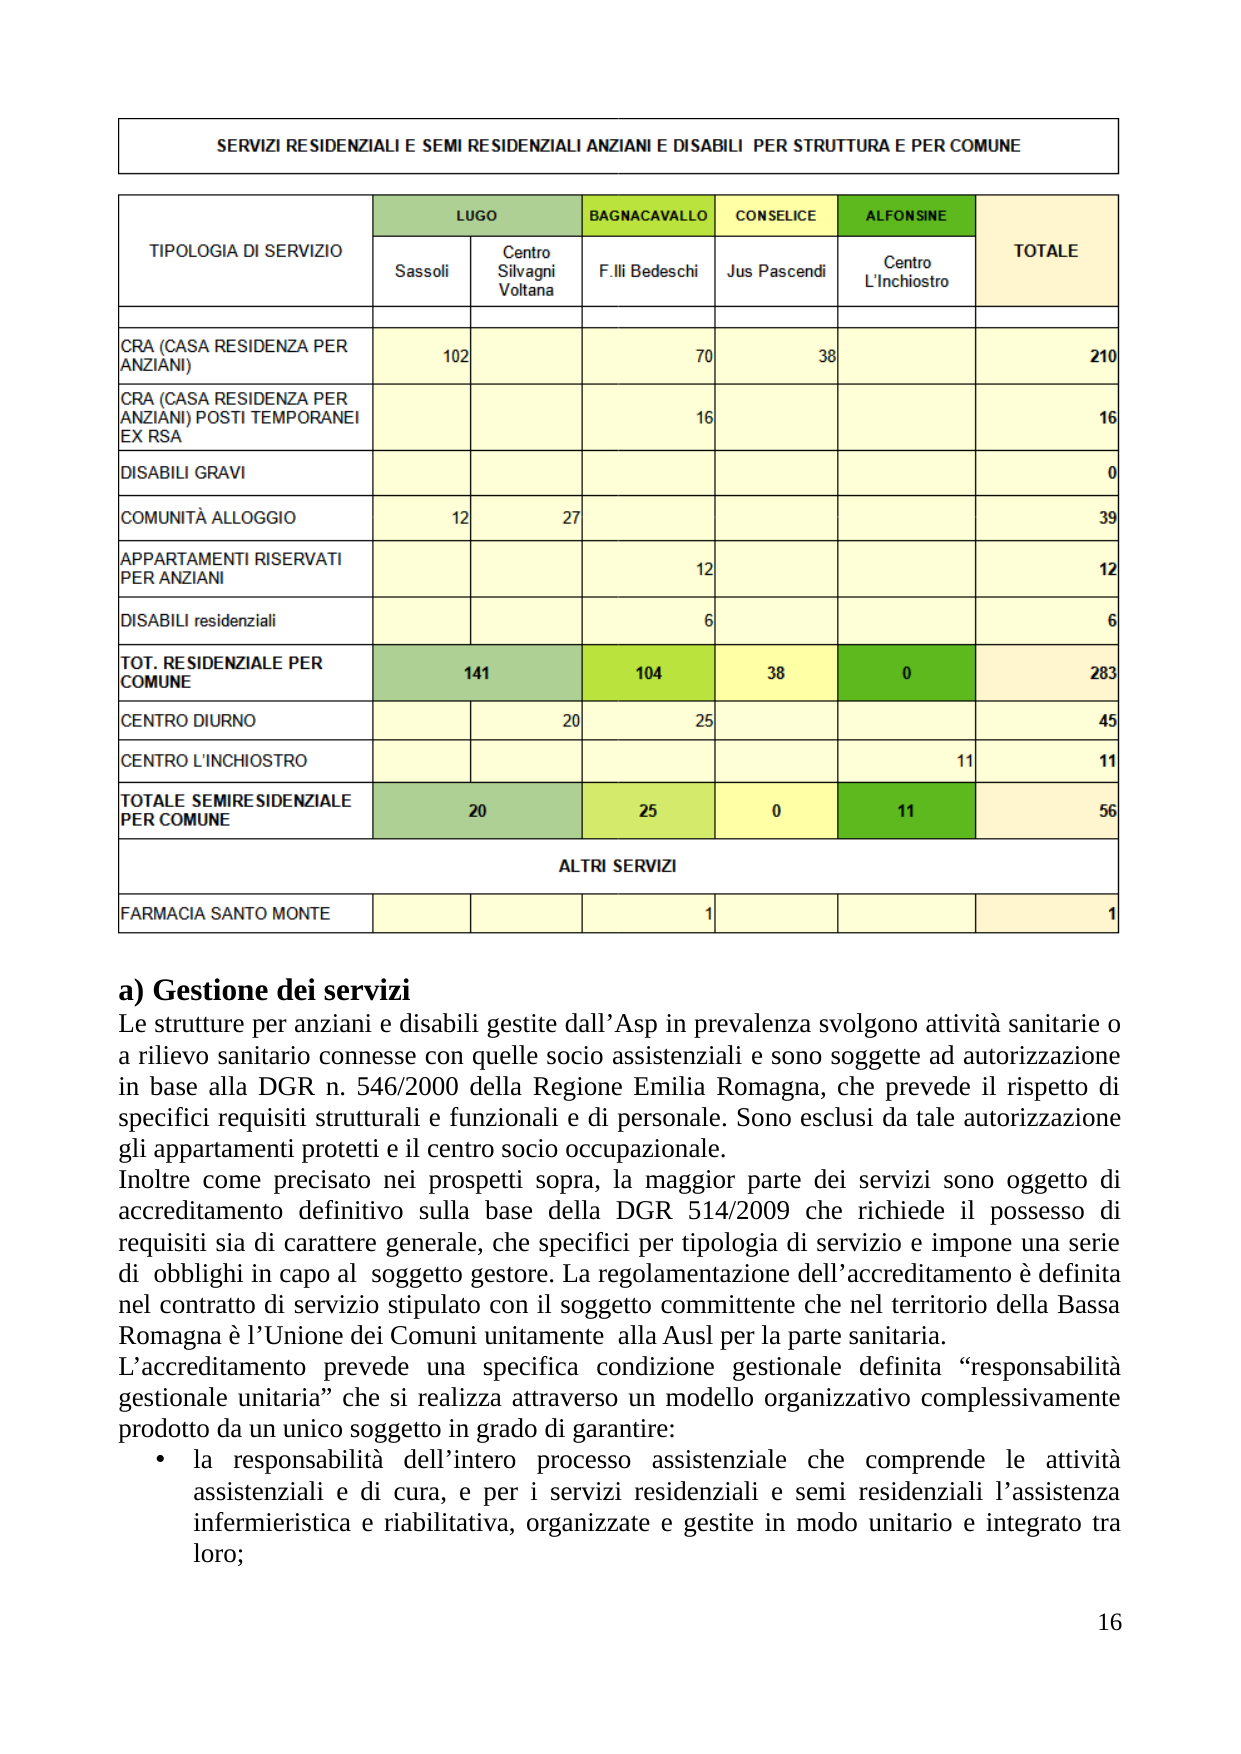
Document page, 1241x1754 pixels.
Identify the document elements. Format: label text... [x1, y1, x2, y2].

picture [118, 118, 1123, 941]
list la responsabilità dell’intero processo assistenziale che comprende le attività assistenziali e di cura, e per i servizi residenziali e semi residenziali l’assistenza infermieristica e riabilitativa, organizzate e gestite in modo unitario e integrato tra loro; [156, 1444, 1122, 1568]
text Le strutture per anziani e disabili gestite dall’Asp in prevalenza svolgono attività sanitarie o a rilievo sanitario connesse con quelle socio assistenziali e sono soggette ad autorizzazione in base alla DGR n. 546/2000 della Regione Emilia Romagna, che prevede il rispetto di specifici requisiti strutturali e funzionali e di personale. Sono esclusi da tale autorizzazione gli appartamenti protetti e il centro socio occupazionale. [118, 1008, 1122, 1163]
text Inoltre come precisato nei prospetti sopra, la maggior parte dei servizi sono oggetto di accreditamento definitivo sulla base della DGR 514/2009 che richiede il possesso di requisiti sia di carattere generale, che specifici per tipologia di servizio e impone una serie di obblighi in capo al soggetto gestore. La regolamentazione dell’accreditamento è definita nel contratto di servizio stipulato con il soggetto committente che nel territorio della Bassa Romagna è l’Unione dei Comuni unitamente alla Ausl per la parte sanitaria. [118, 1163, 1122, 1350]
text L’accreditamento prevede una specifica condizione gestionale definita “responsabilità gestionale unitaria” che si realizza attraverso un modello organizzativo complessivamente prodotto da un unico soggetto in grado di garantire: [118, 1350, 1122, 1444]
text a) Gestione dei servizi [118, 972, 1122, 1008]
